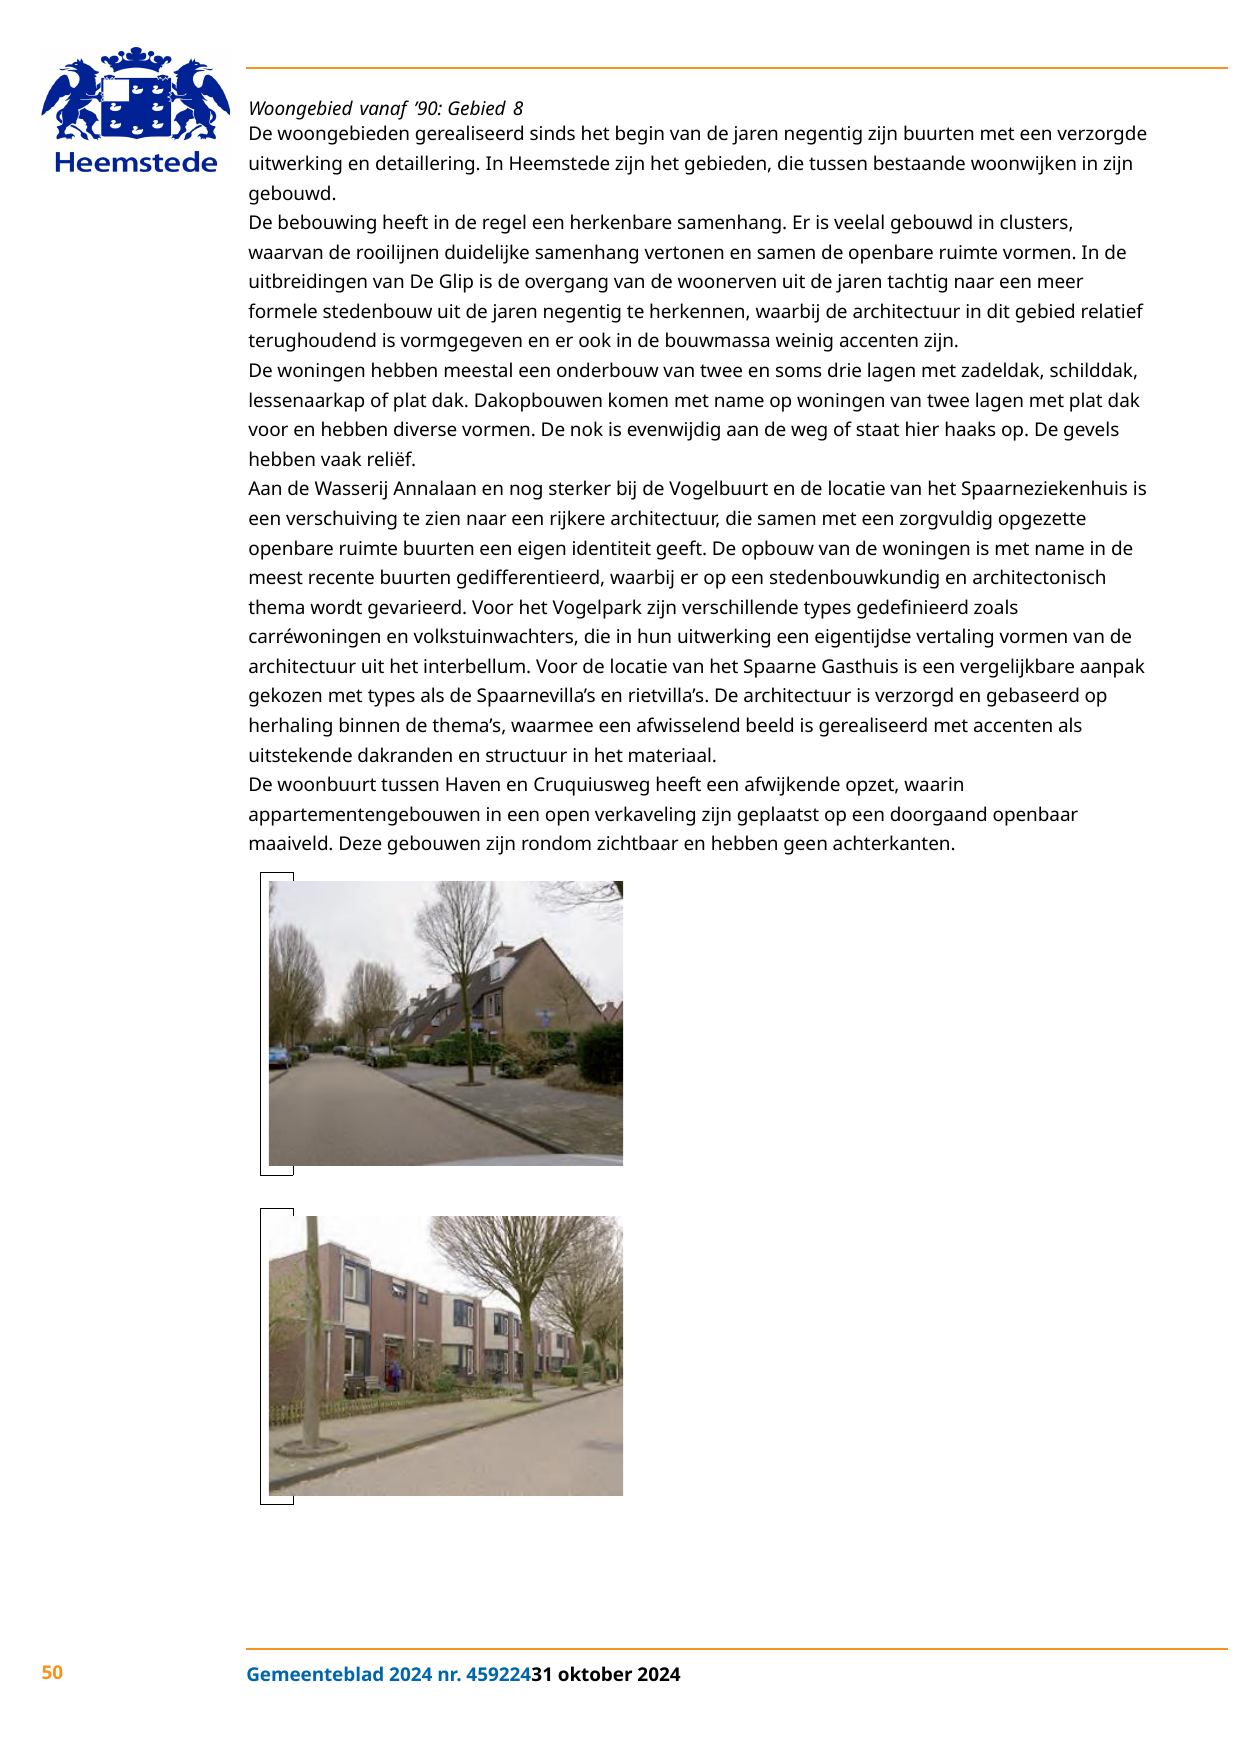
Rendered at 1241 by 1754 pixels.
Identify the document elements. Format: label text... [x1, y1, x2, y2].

picture [268, 1216, 624, 1496]
text De woonbuurt tussen Haven en Cruquiusweg heeft een afwijkende opzet, waarin appartementengebouwen in een open verkaveling zijn geplaatst op een doorgaand openbaar maaiveld. Deze gebouwen zijn rondom zichtbaar en hebben geen achterkanten. [248, 771, 1152, 856]
text Aan de Wasserij Annalaan en nog sterker bij de Vogelbuurt en de locatie van het Spaarneziekenhuis is een verschuiving te zien naar een rijkere architectuur, die samen met een zorgvuldig opgezette openbare ruimte buurten een eigen identiteit geeft. De opbouw van de woningen is met name in de meest recente buurten gedifferentieerd, waarbij er op een stedenbouwkundig en architectonisch thema wordt gevarieerd. Voor het Vogelpark zijn verschillende types gedefinieerd zoals carréwoningen en volkstuinwachters, die in hun uitwerking een eigentijdse vertaling vormen van de architectuur uit het interbellum. Voor de locatie van het Spaarne Gasthuis is een vergelijkbare aanpak gekozen met types als de Spaarnevilla’s en rietvilla’s. De architectuur is verzorgd en gebaseerd op herhaling binnen de thema’s, waarmee een afwisselend beeld is gerealiseerd met accenten als uitstekende dakranden en structuur in het materiaal. [248, 476, 1152, 767]
text De woongebieden gerealiseerd sinds het begin van de jaren negentig zijn buurten met een verzorgde uitwerking en detaillering. In Heemstede zijn het gebieden, die tussen bestaande woonwijken in zijn gebouwd. [248, 121, 1152, 205]
picture [41, 47, 231, 172]
picture [268, 881, 624, 1166]
text De bebouwing heeft in de regel een herkenbare samenhang. Er is veelal gebouwd in clusters, waarvan de rooilijnen duidelijke samenhang vertonen en samen de openbare ruimte vormen. In de uitbreidingen van De Glip is de overgang van de woonerven uit de jaren tachtig naar een meer formele stedenbouw uit de jaren negentig te herkennen, waarbij de architectuur in dit gebied relatief terughoudend is vormgegeven en er ook in de bouwmassa weinig accenten zijn. [248, 209, 1152, 353]
text Woongebied vanaf ’90: Gebied 8 [248, 95, 1152, 121]
text De woningen hebben meestal een onderbouw van twee en soms drie lagen met zadeldak, schilddak, lessenaarkap of plat dak. Dakopbouwen komen met name op woningen van twee lagen met plat dak voor en hebben diverse vormen. De nok is evenwijdig aan de weg of staat hier haaks op. De gevels hebben vaak reliëf. [248, 357, 1152, 472]
